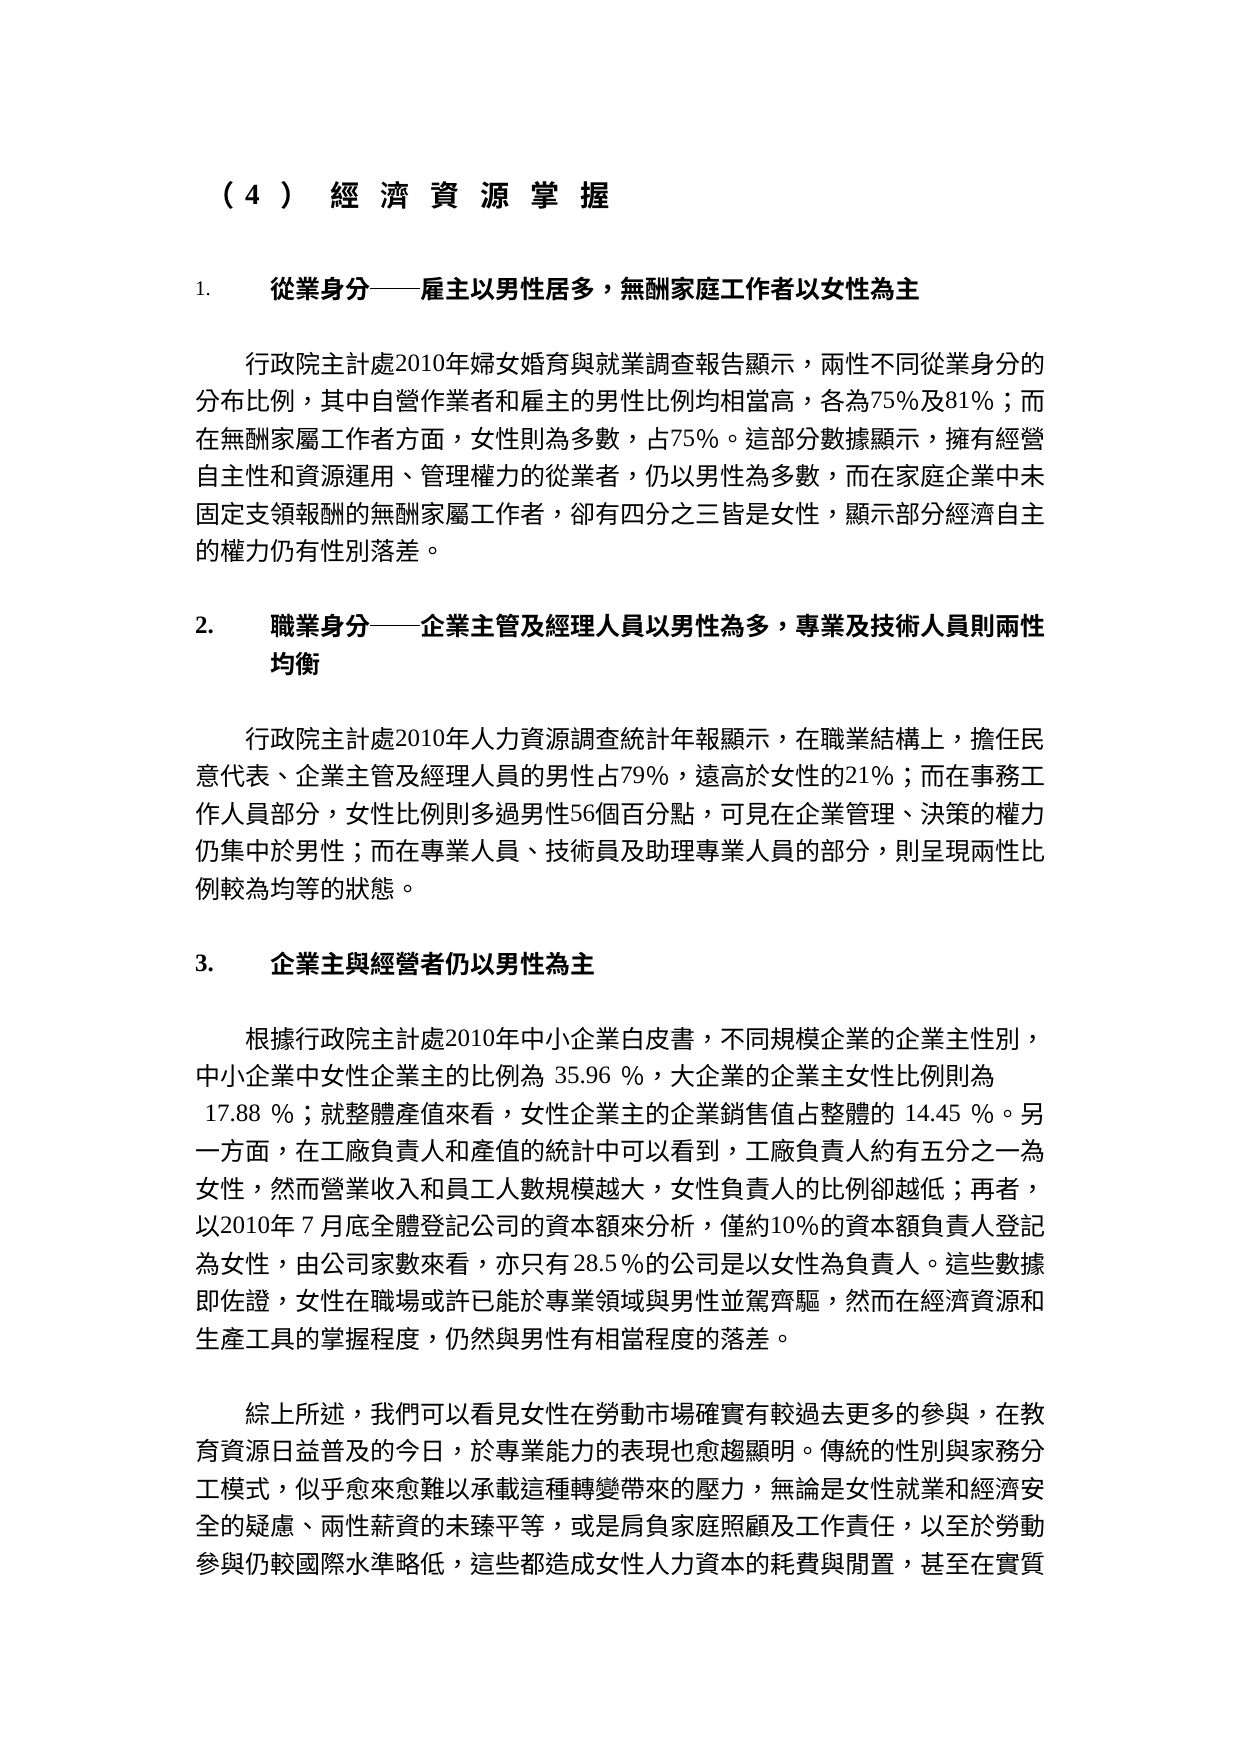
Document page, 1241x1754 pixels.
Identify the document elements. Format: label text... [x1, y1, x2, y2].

list 企業主與經營者仍以男性為主 [195, 937, 1045, 975]
list 職業身分──企業主管及經理人員以男性為多，專業及技術人員則兩性均衡 [195, 600, 1045, 675]
text 根據行政院主計處2010年中小企業白皮書，不同規模企業的企業主性別，中小企業中女性企業主的比例為35.96％，大企業的企業主女性比例則為17.88％；就整體產值來看，女性企業主的企業銷售值占整體的14.45％。另一方面，在工廠負責人和產值的統計中可以看到，工廠負責人約有五分之一為女性，然而營業收入和員工人數規模越大，女性負責人的比例卻越低；再者，以2010年7月底全體登記公司的資本額來分析，僅約10％的資本額負責人登記為女性，由公司家數來看，亦只有28.5％的公司是以女性為負責人。這些數據即佐證，女性在職場或許已能於專業領域與男性並駕齊驅，然而在經濟資源和生產工具的掌握程度，仍然與男性有相當程度的落差。 [195, 1012, 1045, 1350]
text 綜上所述，我們可以看見女性在勞動市場確實有較過去更多的參與，在教育資源日益普及的今日，於專業能力的表現也愈趨顯明。傳統的性別與家務分工模式，似乎愈來愈難以承載這種轉變帶來的壓力，無論是女性就業和經濟安全的疑慮、兩性薪資的未臻平等，或是肩負家庭照顧及工作責任，以至於勞動參與仍較國際水準略低，這些都造成女性人力資本的耗費與閒置，甚至在實質 [195, 1387, 1045, 1575]
list 從業身分──雇主以男性居多，無酬家庭工作者以女性為主 [195, 262, 1045, 300]
list 經濟資源掌握 [195, 150, 1045, 225]
text 行政院主計處2010年人力資源調查統計年報顯示，在職業結構上，擔任民意代表、企業主管及經理人員的男性占79％，遠高於女性的21％；而在事務工作人員部分，女性比例則多過男性56個百分點，可見在企業管理、決策的權力仍集中於男性；而在專業人員、技術員及助理專業人員的部分，則呈現兩性比例較為均等的狀態。 [195, 712, 1045, 900]
text 行政院主計處2010年婦女婚育與就業調查報告顯示，兩性不同從業身分的分布比例，其中自營作業者和雇主的男性比例均相當高，各為75％及81％；而在無酬家屬工作者方面，女性則為多數，占75％。這部分數據顯示，擁有經營自主性和資源運用、管理權力的從業者，仍以男性為多數，而在家庭企業中未固定支領報酬的無酬家屬工作者，卻有四分之三皆是女性，顯示部分經濟自主的權力仍有性別落差。 [195, 337, 1045, 562]
